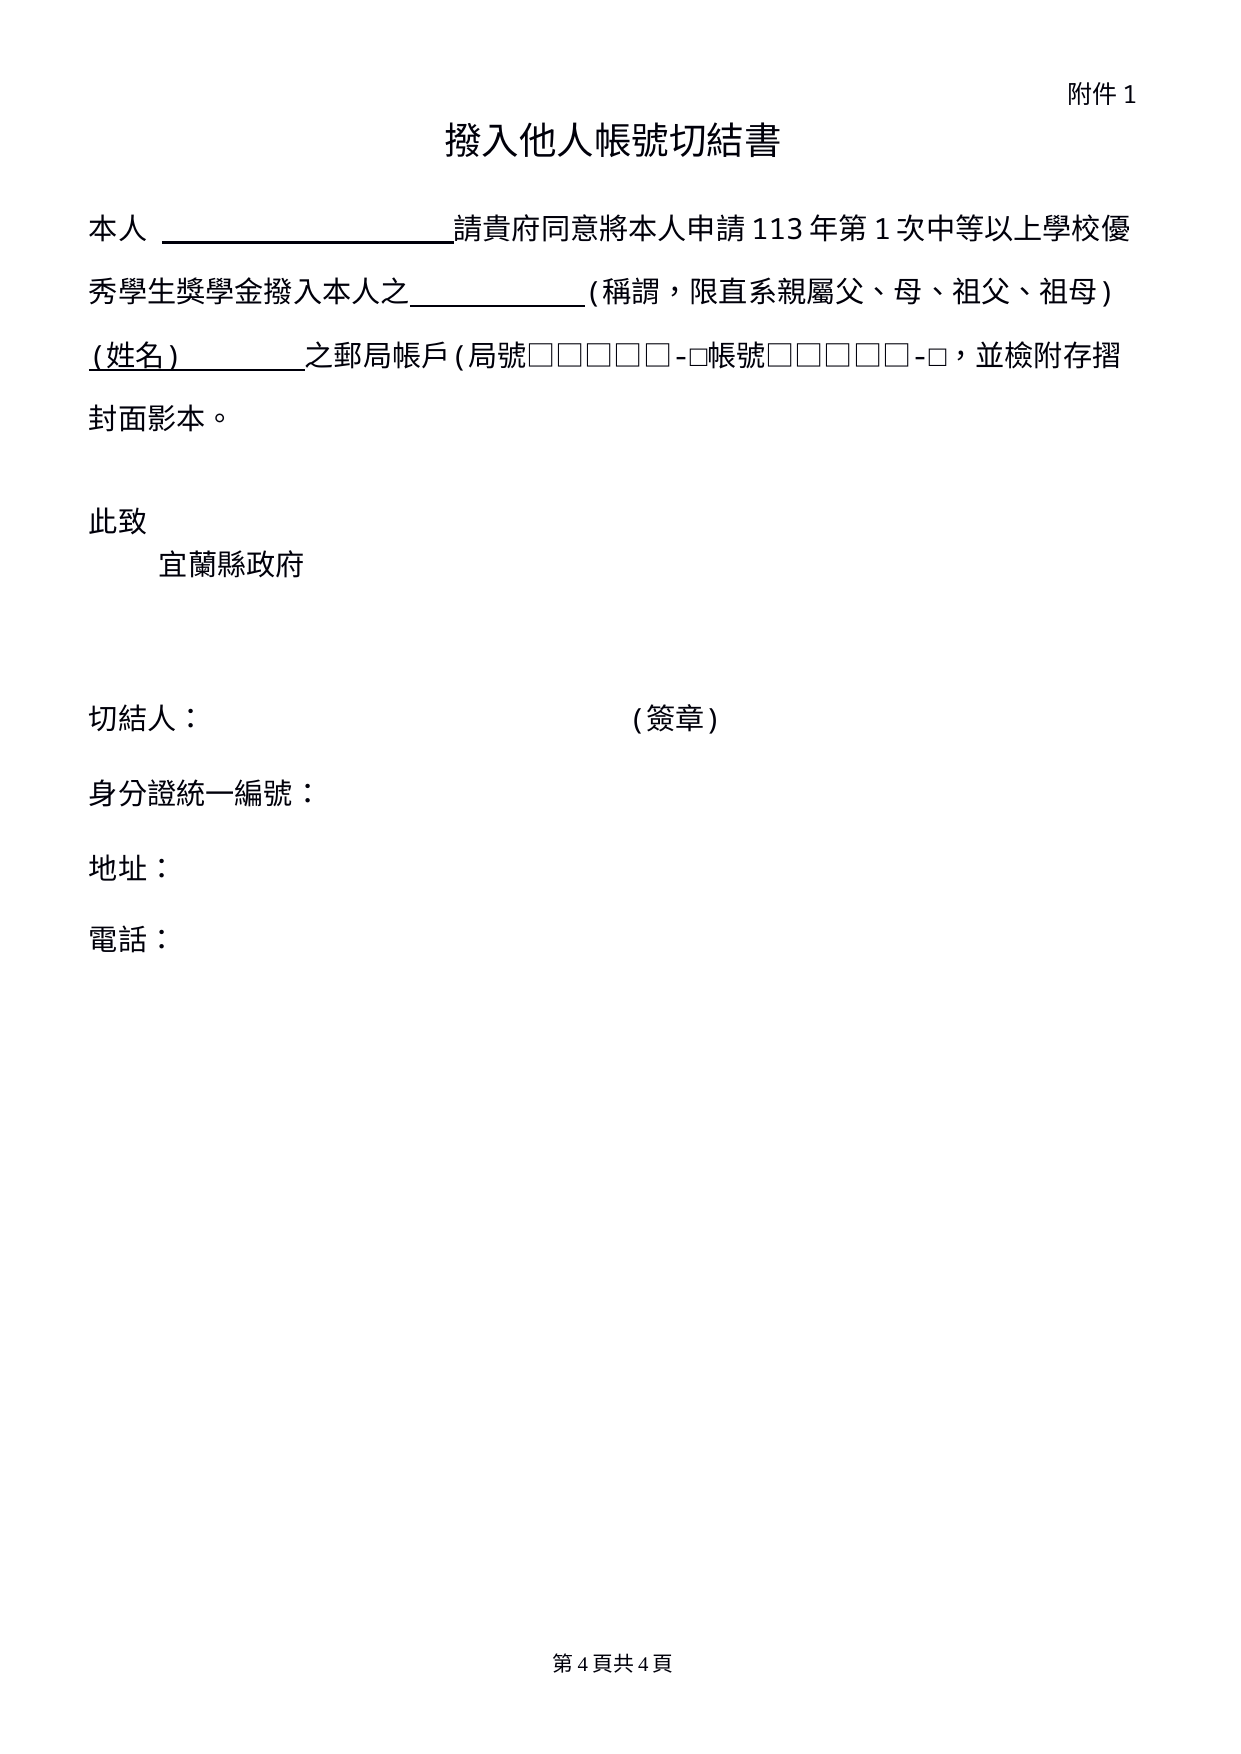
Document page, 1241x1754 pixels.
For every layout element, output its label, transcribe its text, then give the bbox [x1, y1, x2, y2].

text 切結人： (簽章) [89, 696, 1137, 738]
text 撥入他人帳號切結書 [89, 111, 1137, 166]
text 身分證統一編號： [89, 770, 1137, 813]
text 電話： [89, 920, 1137, 957]
text 地址： [89, 845, 1137, 887]
text 宜蘭縣政府 [89, 541, 1137, 584]
text 本人 請貴府同意將本人申請113年第1次中等以上學校優秀學生獎學金撥入本人之 (稱謂，限直系親屬父、母、祖父、祖母)(姓名) 之郵局帳戶(局號□□□□□-□帳號□□□□□-□，並檢附存摺封面影本。 [89, 205, 1137, 438]
text 此致 [89, 499, 1137, 541]
text 附件1 [89, 75, 1137, 111]
